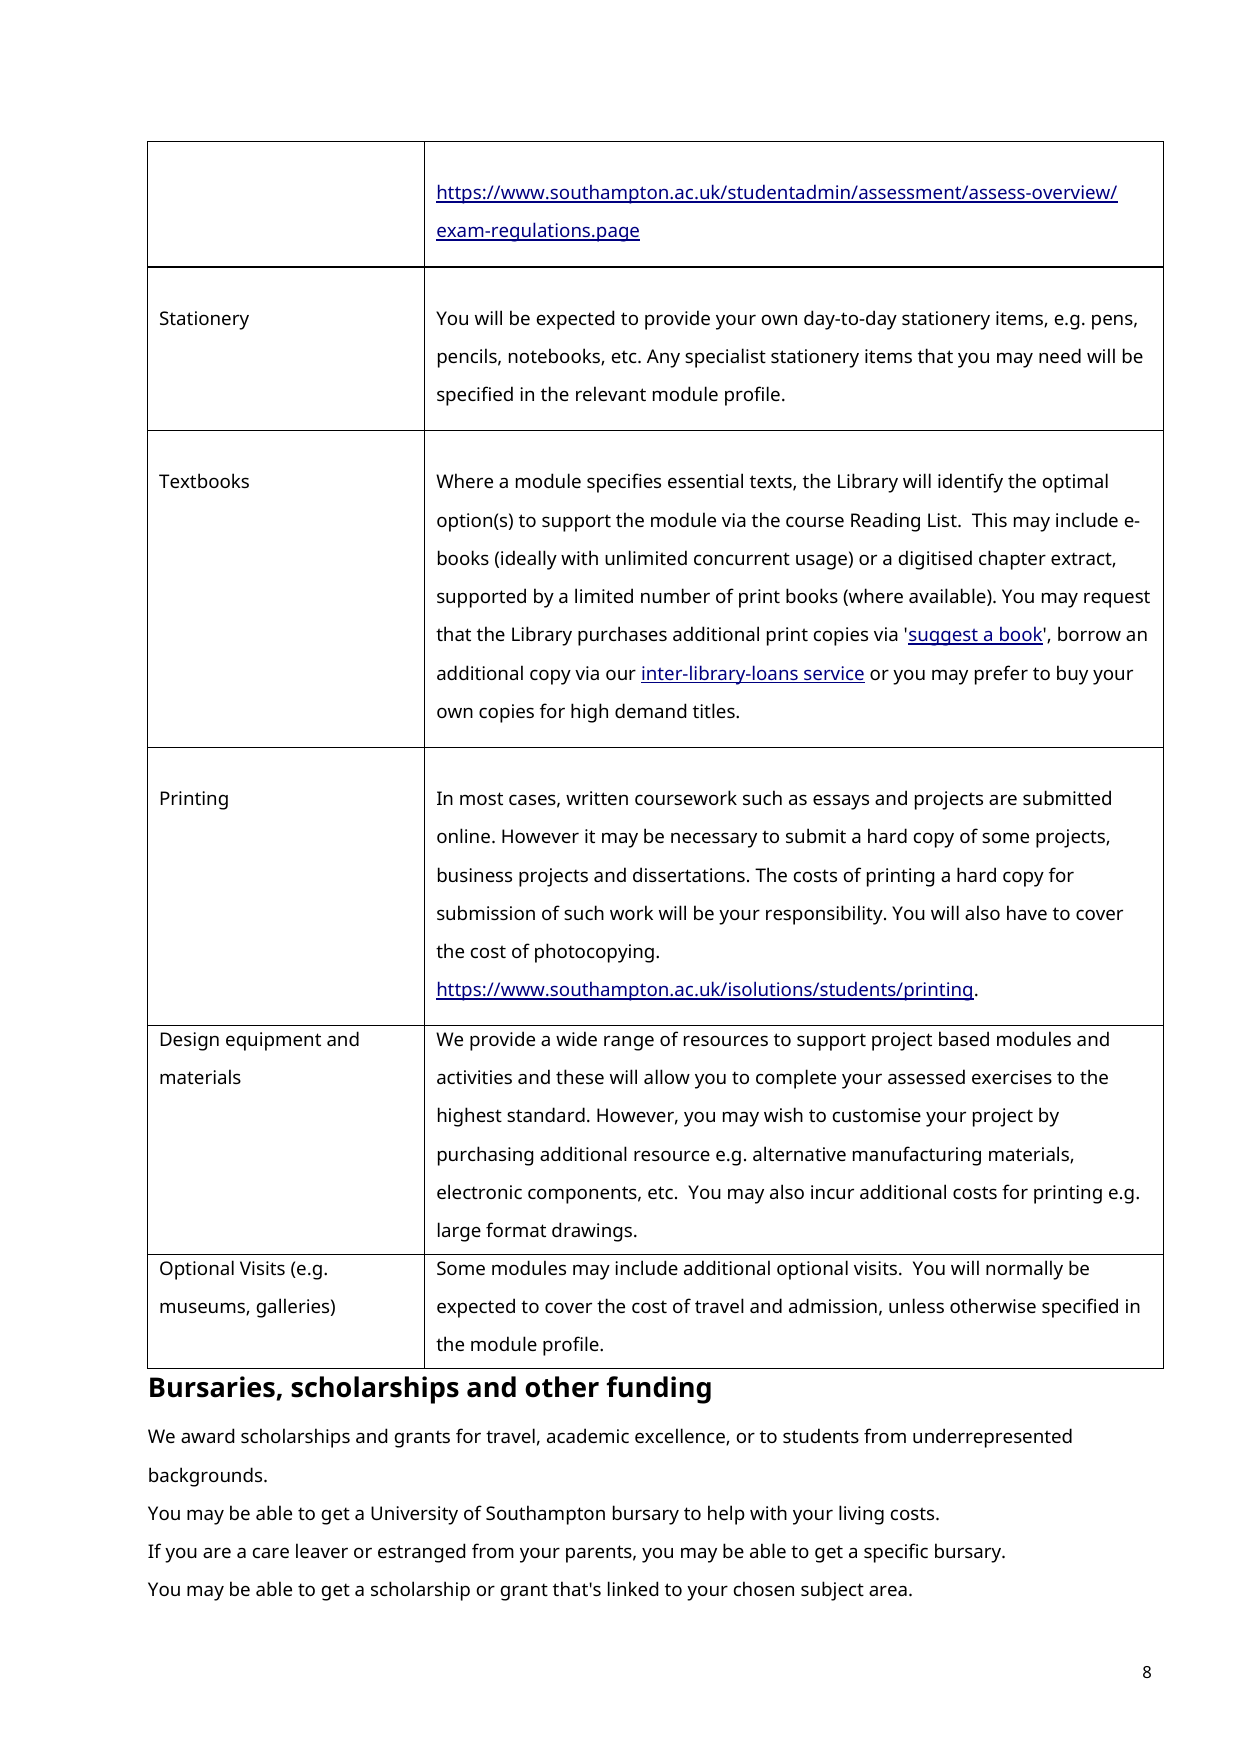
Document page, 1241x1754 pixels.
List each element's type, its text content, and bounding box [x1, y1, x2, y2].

table_cell We provide a wide range of resources to support project based modules and activities and these will allow you to complete your assessed exercises to the highest standard. However, you may wish to customise your project by purchasing additional resource e.g. alternative manufacturing materials, electronic components, etc. You may also incur additional costs for printing e.g. large format drawings. [425, 1026, 1163, 1254]
table_cell Stationery [148, 268, 424, 430]
text We award scholarships and grants for travel, academic excellence, or to students from underrepresented backgrounds. [148, 1424, 1152, 1488]
table_cell Design equipment and materials [148, 1026, 424, 1254]
text You may be able to get a University of Southampton bursary to help with your living costs. [148, 1500, 1152, 1526]
table_cell Some modules may include additional optional visits. You will normally be expected to cover the cost of travel and admission, unless otherwise specified in the module profile. [425, 1255, 1163, 1367]
text You may be able to get a scholarship or grant that's linked to your chosen subject area. [148, 1577, 1152, 1602]
table_cell Textbooks [148, 431, 424, 747]
table_cell You will be expected to provide your own day-to-day stationery items, e.g. pens, pencils, notebooks, etc. Any specialist stationery items that you may need will be specified in the relevant module profile. [425, 268, 1163, 430]
table_cell Printing [148, 748, 424, 1025]
subtitle Bursaries, scholarships and other funding [148, 1369, 1152, 1405]
table_cell Optional Visits (e.g. museums, galleries) [148, 1255, 424, 1367]
table_cell https://www.southampton.ac.uk/studentadmin/assessment/assess-overview/exam-regulations.page [425, 142, 1163, 266]
table_cell [148, 142, 424, 266]
table_cell In most cases, written coursework such as essays and projects are submitted online. However it may be necessary to submit a hard copy of some projects, business projects and dissertations. The costs of printing a hard copy for submission of such work will be your responsibility. You will also have to cover the cost of photocopying. https://www.southampton.ac.uk/isolutions/students/printing. [425, 748, 1163, 1025]
table_cell Where a module specifies essential texts, the Library will identify the optimal option(s) to support the module via the course Reading List. This may include e-books (ideally with unlimited concurrent usage) or a digitised chapter extract, supported by a limited number of print books (where available). You may request that the Library purchases additional print copies via 'suggest a book', borrow an additional copy via our inter-library-loans service or you may prefer to buy your own copies for high demand titles. [425, 431, 1163, 747]
text If you are a care leaver or estranged from your parents, you may be able to get a specific bursary. [148, 1538, 1152, 1564]
